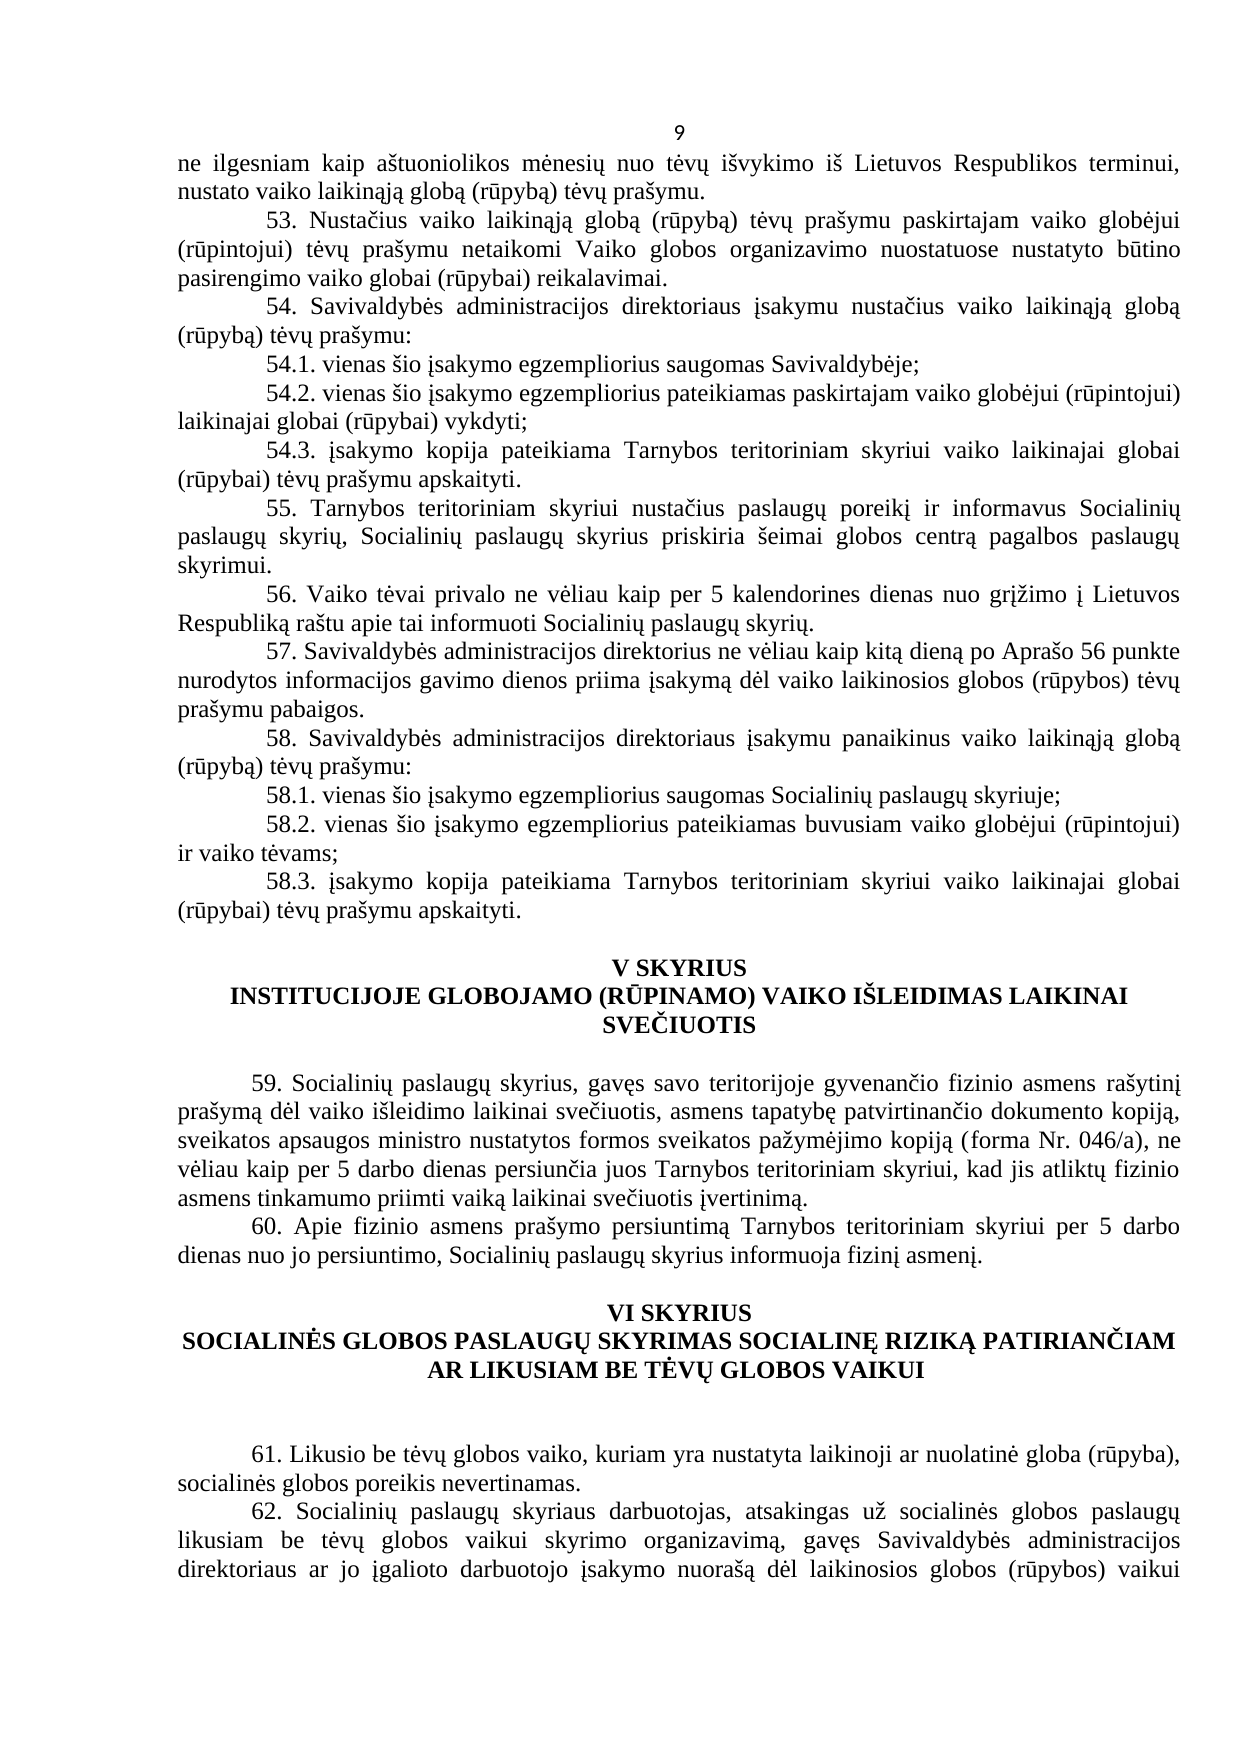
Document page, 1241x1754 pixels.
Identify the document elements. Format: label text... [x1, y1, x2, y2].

text 60. Apie fizinio asmens prašymo persiuntimą Tarnybos teritoriniam skyriui per 5 darbo dienas nuo jo persiuntimo, Socialinių paslaugų skyrius informuoja fizinį asmenį. [177, 1211, 1181, 1269]
text 59. Socialinių paslaugų skyrius, gavęs savo teritorijoje gyvenančio fizinio asmens rašytinį prašymą dėl vaiko išleidimo laikinai svečiuotis, asmens tapatybę patvirtinančio dokumento kopiją, sveikatos apsaugos ministro nustatytos formos sveikatos pažymėjimo kopiją (forma Nr. 046/a), ne vėliau kaip per 5 darbo dienas persiunčia juos Tarnybos teritoriniam skyriui, kad jis atliktų fizinio asmens tinkamumo priimti vaiką laikinai svečiuotis įvertinimą. [177, 1068, 1181, 1211]
text 58.3. įsakymo kopija pateikiama Tarnybos teritoriniam skyriui vaiko laikinajai globai (rūpybai) tėvų prašymu apskaityti. [177, 866, 1181, 924]
text socialinĖS GLOBOS paslaugų skyrimAS socialinę RIZIKĄ PATIRIANČIAM AR LIKUSIAM BE TĖVŲ GLOBOS VAIKUI [177, 1326, 1181, 1384]
text VI SKYRIUS [177, 1298, 1181, 1326]
text 62. Socialinių paslaugų skyriaus darbuotojas, atsakingas už socialinės globos paslaugų likusiam be tėvų globos vaikui skyrimo organizavimą, gavęs Savivaldybės administracijos direktoriaus ar jo įgalioto darbuotojo įsakymo nuorašą dėl laikinosios globos (rūpybos) vaikui [177, 1496, 1181, 1583]
text 53. Nustačius vaiko laikinąją globą (rūpybą) tėvų prašymu paskirtajam vaiko globėjui (rūpintojui) tėvų prašymu netaikomi Vaiko globos organizavimo nuostatuose nustatyto būtino pasirengimo vaiko globai (rūpybai) reikalavimai. [177, 205, 1181, 291]
text 58. Savivaldybės administracijos direktoriaus įsakymu panaikinus vaiko laikinąją globą (rūpybą) tėvų prašymu: [177, 723, 1181, 780]
text 58.2. vienas šio įsakymo egzempliorius pateikiamas buvusiam vaiko globėjui (rūpintojui) ir vaiko tėvams; [177, 809, 1181, 866]
text 54. Savivaldybės administracijos direktoriaus įsakymu nustačius vaiko laikinąją globą (rūpybą) tėvų prašymu: [177, 291, 1181, 349]
text ne ilgesniam kaip aštuoniolikos mėnesių nuo tėvų išvykimo iš Lietuvos Respublikos terminui, nustato vaiko laikinąją globą (rūpybą) tėvų prašymu. [177, 148, 1181, 205]
text 61. Likusio be tėvų globos vaiko, kuriam yra nustatyta laikinoji ar nuolatinė globa (rūpyba), socialinės globos poreikis nevertinamas. [177, 1439, 1181, 1496]
text institucijoje globojamo (rūpinamo) vaiko išleidimAS laikinai svečiuotis [177, 981, 1181, 1039]
text 54.3. įsakymo kopija pateikiama Tarnybos teritoriniam skyriui vaiko laikinajai globai (rūpybai) tėvų prašymu apskaityti. [177, 435, 1181, 493]
text 58.1. vienas šio įsakymo egzempliorius saugomas Socialinių paslaugų skyriuje; [177, 780, 1181, 809]
text 56. Vaiko tėvai privalo ne vėliau kaip per 5 kalendorines dienas nuo grįžimo į Lietuvos Respubliką raštu apie tai informuoti Socialinių paslaugų skyrių. [177, 579, 1181, 636]
text 57. Savivaldybės administracijos direktorius ne vėliau kaip kitą dieną po Aprašo 56 punkte nurodytos informacijos gavimo dienos priima įsakymą dėl vaiko laikinosios globos (rūpybos) tėvų prašymu pabaigos. [177, 636, 1181, 723]
text 55. Tarnybos teritoriniam skyriui nustačius paslaugų poreikį ir informavus Socialinių paslaugų skyrių, Socialinių paslaugų skyrius priskiria šeimai globos centrą pagalbos paslaugų skyrimui. [177, 493, 1181, 579]
text 54.1. vienas šio įsakymo egzempliorius saugomas Savivaldybėje; [177, 349, 1181, 378]
text 54.2. vienas šio įsakymo egzempliorius pateikiamas paskirtajam vaiko globėjui (rūpintojui) laikinajai globai (rūpybai) vykdyti; [177, 378, 1181, 435]
text V SKYRIUS [177, 953, 1181, 981]
